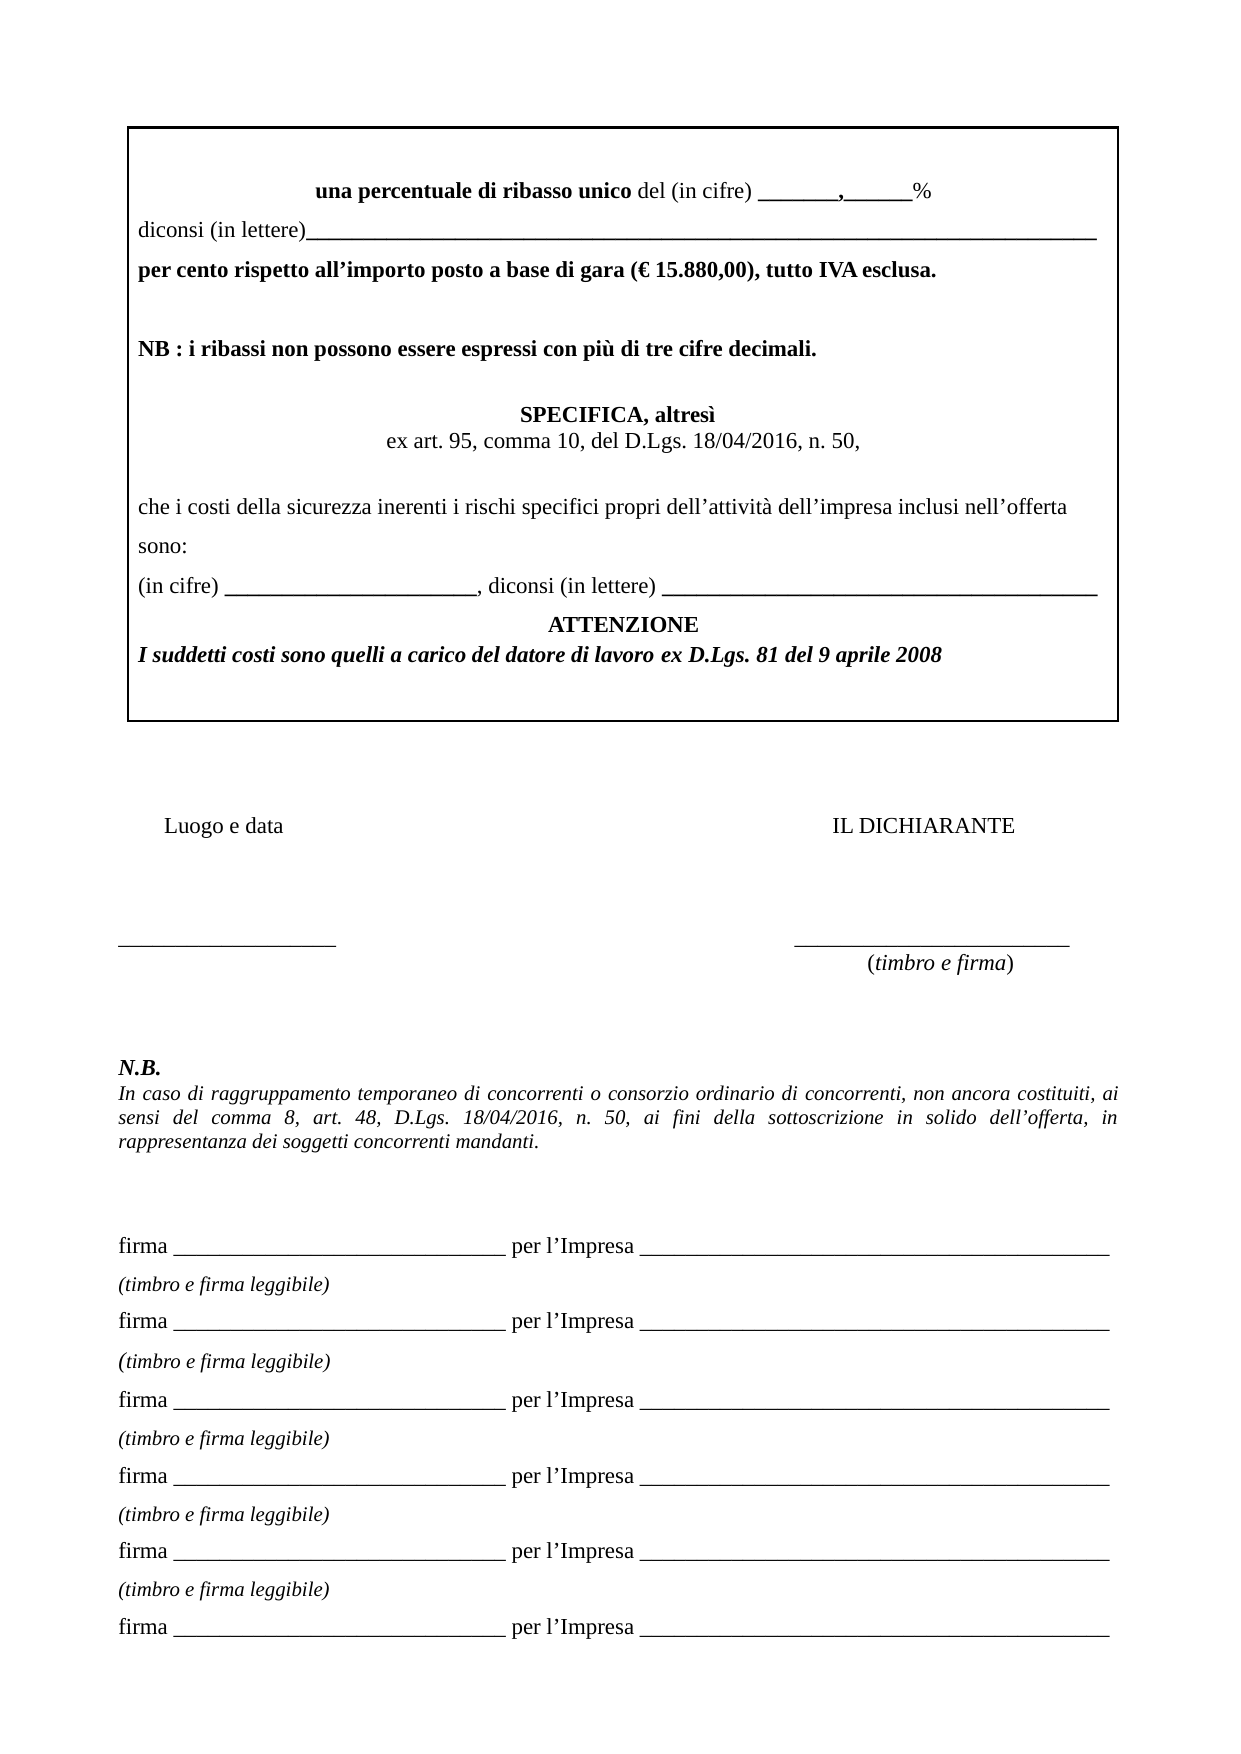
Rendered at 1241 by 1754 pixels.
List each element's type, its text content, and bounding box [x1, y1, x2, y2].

text I suddetti costi sono quelli a carico del datore di lavoro ex D.Lgs. 81 del 9 aprile 2008 [138, 638, 1109, 669]
text firma _____________________________ per l’Impresa _________________________________________ [118, 1386, 1122, 1413]
subtitle Luogo e data IL DICHIARANTE [118, 813, 1122, 839]
text diconsi (in lettere)_____________________________________________________________________ [138, 216, 1109, 243]
text (timbro e firma leggibile) [118, 1347, 1122, 1373]
text che i costi della sicurezza inerenti i rischi specifici propri dell’attività dell’impresa inclusi nell’offerta sono: [138, 493, 1109, 559]
text firma _____________________________ per l’Impresa _________________________________________ [118, 1613, 1122, 1639]
text per cento rispetto all’importo posto a base di gara (€ 15.880,00), tutto IVA esclusa. [138, 256, 1109, 282]
text firma _____________________________ per l’Impresa _________________________________________ [118, 1232, 1122, 1258]
text ___________________ ________________________ [118, 923, 1122, 949]
text ATTENZIONE [138, 611, 1109, 638]
text (timbro e firma leggibile) [118, 1577, 1122, 1601]
text (timbro e firma) [782, 949, 1122, 976]
text firma _____________________________ per l’Impresa _________________________________________ [118, 1462, 1122, 1488]
text NB : i ribassi non possono essere espressi con più di tre cifre decimali. [138, 335, 1109, 361]
text (timbro e firma leggibile) [118, 1426, 1122, 1450]
text firma _____________________________ per l’Impresa _________________________________________ [118, 1307, 1122, 1334]
text ex art. 95, comma 10, del D.Lgs. 18/04/2016, n. 50, [138, 427, 1109, 453]
text In caso di raggruppamento temporaneo di concorrenti o consorzio ordinario di concorrenti, non ancora costituiti, ai sensi del comma 8, art. 48, D.Lgs. 18/04/2016, n. 50, ai fini della sottoscrizione in solido dell’offerta, in rappresentanza dei soggetti concorrenti mandanti. [118, 1081, 1122, 1153]
text (timbro e firma leggibile) [118, 1271, 1122, 1296]
text (timbro e firma leggibile) [118, 1501, 1122, 1526]
text una percentuale di ribasso unico del (in cifre) _______,______% [138, 177, 1109, 203]
text N.B. [118, 1054, 1122, 1081]
text firma _____________________________ per l’Impresa _________________________________________ [118, 1537, 1122, 1564]
subtitle SPECIFICA, altresì [138, 401, 1109, 427]
text (in cifre) ______________________, diconsi (in lettere) ______________________________________ [138, 572, 1109, 598]
